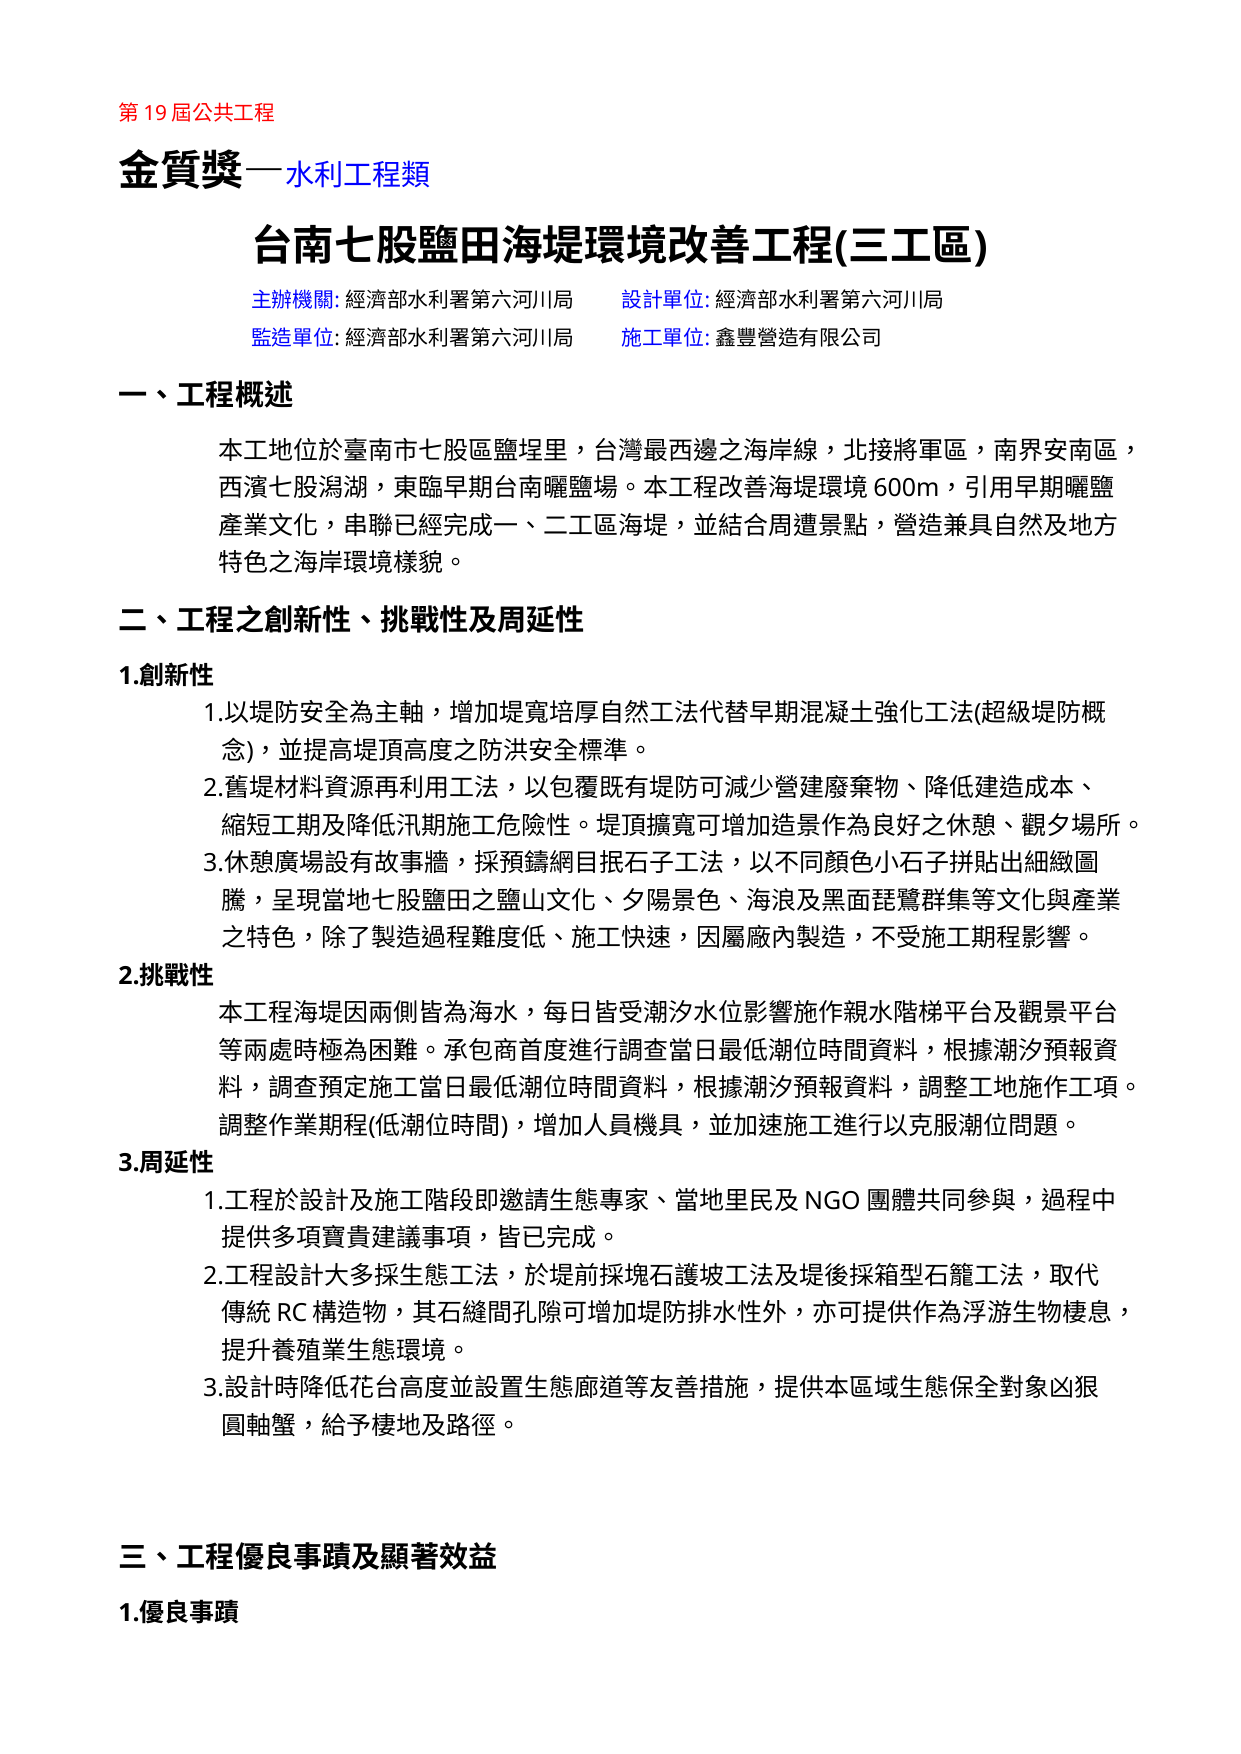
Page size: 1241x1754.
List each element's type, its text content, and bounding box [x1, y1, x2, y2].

list 1.以堤防安全為主軸，增加堤寬培厚自然工法代替早期混凝土強化工法(超級堤防概念)，並提高堤頂高度之防洪安全標準。 [203, 686, 1122, 761]
text 二、工程之創新性、挑戰性及周延性 [118, 573, 1122, 648]
text 1.優良事蹟 [118, 1586, 1122, 1623]
text 2.挑戰性 [118, 948, 1122, 986]
text 三、工程優良事蹟及顯著效益 [118, 1511, 1122, 1586]
list 本工程海堤因兩側皆為海水，每日皆受潮汐水位影響施作親水階梯平台及觀景平台等兩處時極為困難。承包商首度進行調查當日最低潮位時間資料，根據潮汐預報資料，調查預定施工當日最低潮位時間資料，根據潮汐預報資料，調整工地施作工項。調整作業期程(低潮位時間)，增加人員機具，並加速施工進行以克服潮位問題。 [218, 986, 1122, 1136]
text 主辦機關: 經濟部水利署第六河川局 設計單位: 經濟部水利署第六河川局 [251, 273, 1122, 311]
text 一、工程概述 [118, 348, 1122, 423]
text 台南七股鹽田海堤環境改善工程(三工區) [251, 198, 1122, 273]
list 3.休憩廣場設有故事牆，採預鑄網目抿石子工法，以不同顏色小石子拼貼出細緻圖騰，呈現當地七股鹽田之鹽山文化、夕陽景色、海浪及黑面琵鷺群集等文化與產業之特色，除了製造過程難度低、施工快速，因屬廠內製造，不受施工期程影響。 [203, 836, 1122, 948]
list 3.設計時降低花台高度並設置生態廊道等友善措施，提供本區域生態保全對象凶狠圓軸蟹，給予棲地及路徑。 [203, 1361, 1122, 1436]
text 第19屆公共工程 [118, 86, 1122, 123]
text 3.周延性 [118, 1136, 1122, 1173]
list 2.舊堤材料資源再利用工法，以包覆既有堤防可減少營建廢棄物、降低建造成本、縮短工期及降低汛期施工危險性。堤頂擴寬可增加造景作為良好之休憩、觀夕場所。 [203, 761, 1122, 836]
list 2.工程設計大多採生態工法，於堤前採塊石護坡工法及堤後採箱型石籠工法，取代傳統RC構造物，其石縫間孔隙可增加堤防排水性外，亦可提供作為浮游生物棲息，提升養殖業生態環境。 [203, 1248, 1122, 1361]
list 本工地位於臺南市七股區鹽埕里，台灣最西邊之海岸線，北接將軍區，南界安南區，西濱七股潟湖，東臨早期台南曬鹽場。本工程改善海堤環境600m，引用早期曬鹽產業文化，串聯已經完成一、二工區海堤，並結合周遭景點，營造兼具自然及地方特色之海岸環境樣貌。 [218, 423, 1122, 573]
text 1.創新性 [118, 648, 1122, 686]
list 1.工程於設計及施工階段即邀請生態專家、當地里民及NGO團體共同參與，過程中提供多項寶貴建議事項，皆已完成。 [203, 1173, 1122, 1248]
text 監造單位: 經濟部水利署第六河川局 施工單位: 鑫豐營造有限公司 [251, 311, 1122, 348]
text 金質獎―水利工程類 [118, 123, 1122, 198]
